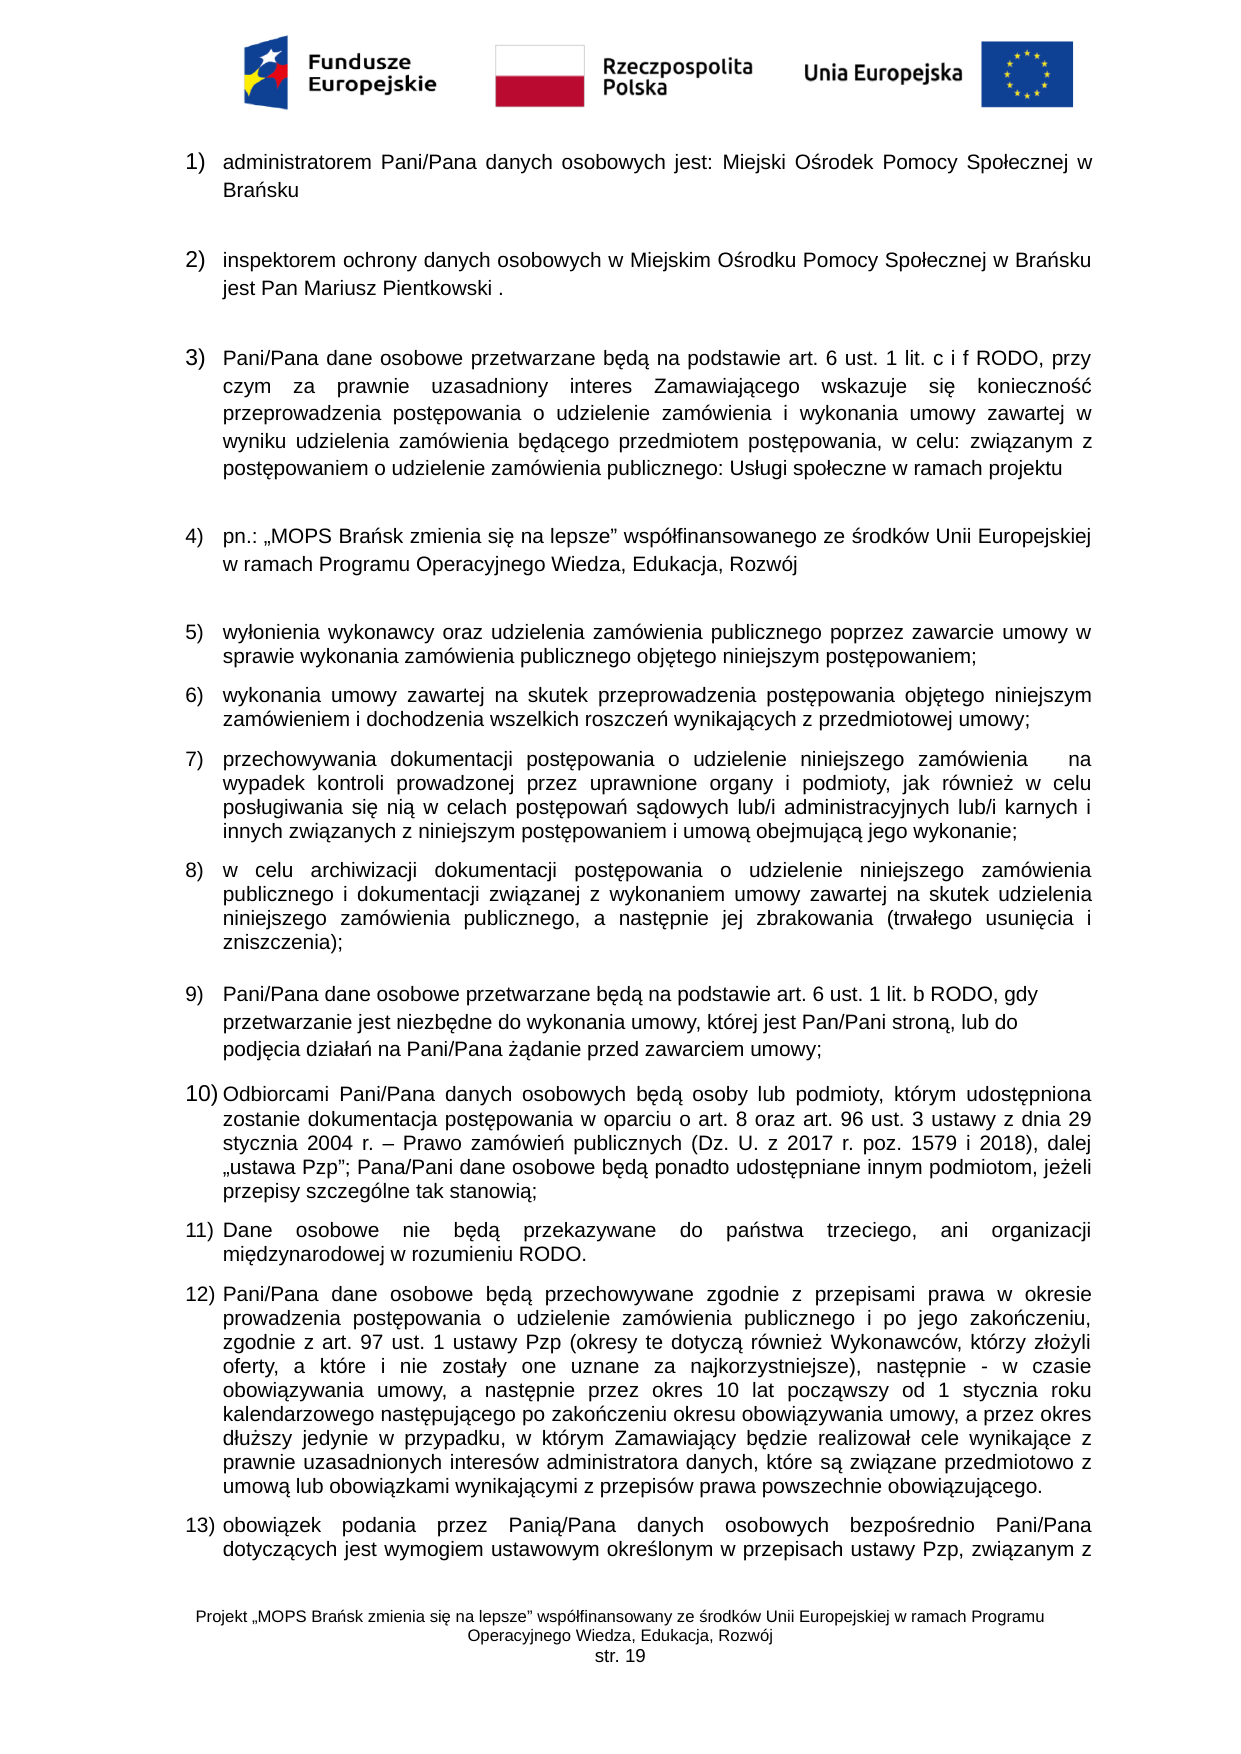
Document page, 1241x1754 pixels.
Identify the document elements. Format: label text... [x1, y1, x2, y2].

list Dane osobowe nie będą przekazywane do państwa trzeciego, ani organizacji międzynarodowej w rozumieniu RODO. [185, 1218, 1093, 1266]
list przechowywania dokumentacji postępowania o udzielenie niniejszego zamówienia na wypadek kontroli prowadzonej przez uprawnione organy i podmioty, jak również w celu posługiwania się nią w celach postępowań sądowych lub/i administracyjnych lub/i karnych i innych związanych z niniejszym postępowaniem i umową obejmującą jego wykonanie; [185, 747, 1093, 843]
list administratorem Pani/Pana danych osobowych jest: Miejski Ośrodek Pomocy Społecznej w Brańsku [185, 148, 1093, 201]
list Pani/Pana dane osobowe przetwarzane będą na podstawie art. 6 ust. 1 lit. c i f RODO, przy czym za prawnie uzasadniony interes Zamawiającego wskazuje się konieczność przeprowadzenia postępowania o udzielenie zamówienia i wykonania umowy zawartej w wyniku udzielenia zamówienia będącego przedmiotem postępowania, w celu: związanym z postępowaniem o udzielenie zamówienia publicznego: Usługi społeczne w ramach projektu [185, 344, 1093, 480]
list pn.: „MOPS Brańsk zmienia się na lepsze” współfinansowanego ze środków Unii Europejskiej w ramach Programu Operacyjnego Wiedza, Edukacja, Rozwój [185, 524, 1093, 576]
list inspektorem ochrony danych osobowych w Miejskim Ośrodku Pomocy Społecznej w Brańsku jest Pan Mariusz Pientkowski . [185, 246, 1093, 299]
list obowiązek podania przez Panią/Pana danych osobowych bezpośrednio Pani/Pana dotyczących jest wymogiem ustawowym określonym w przepisach ustawy Pzp, związanym z [185, 1513, 1093, 1561]
list wyłonienia wykonawcy oraz udzielenia zamówienia publicznego poprzez zawarcie umowy w sprawie wykonania zamówienia publicznego objętego niniejszym postępowaniem; [185, 620, 1093, 668]
list wykonania umowy zawartej na skutek przeprowadzenia postępowania objętego niniejszym zamówieniem i dochodzenia wszelkich roszczeń wynikających z przedmiotowej umowy; [185, 683, 1093, 731]
list w celu archiwizacji dokumentacji postępowania o udzielenie niniejszego zamówienia publicznego i dokumentacji związanej z wykonaniem umowy zawartej na skutek udzielenia niniejszego zamówienia publicznego, a następnie jej zbrakowania (trwałego usunięcia i zniszczenia); [185, 858, 1093, 954]
list Odbiorcami Pani/Pana danych osobowych będą osoby lub podmioty, którym udostępniona zostanie dokumentacja postępowania w oparciu o art. 8 oraz art. 96 ust. 3 ustawy z dnia 29 stycznia 2004 r. – Prawo zamówień publicznych (Dz. U. z 2017 r. poz. 1579 i 2018), dalej „ustawa Pzp”; Pana/Pani dane osobowe będą ponadto udostępniane innym podmiotom, jeżeli przepisy szczególne tak stanowią; [185, 1080, 1093, 1203]
list Pani/Pana dane osobowe przetwarzane będą na podstawie art. 6 ust. 1 lit. b RODO, gdy przetwarzanie jest niezbędne do wykonania umowy, której jest Pan/Pani stroną, lub do podjęcia działań na Pani/Pana żądanie przed zawarciem umowy; [185, 982, 1093, 1061]
list Pani/Pana dane osobowe będą przechowywane zgodnie z przepisami prawa w okresie prowadzenia postępowania o udzielenie zamówienia publicznego i po jego zakończeniu, zgodnie z art. 97 ust. 1 ustawy Pzp (okresy te dotyczą również Wykonawców, którzy złożyli oferty, a które i nie zostały one uznane za najkorzystniejsze), następnie - w czasie obowiązywania umowy, a następnie przez okres 10 lat począwszy od 1 stycznia roku kalendarzowego następującego po zakończeniu okresu obowiązywania umowy, a przez okres dłuższy jedynie w przypadku, w którym Zamawiający będzie realizował cele wynikające z prawnie uzasadnionych interesów administratora danych, które są związane przedmiotowo z umową lub obowiązkami wynikającymi z przepisów prawa powszechnie obowiązującego. [185, 1282, 1093, 1497]
